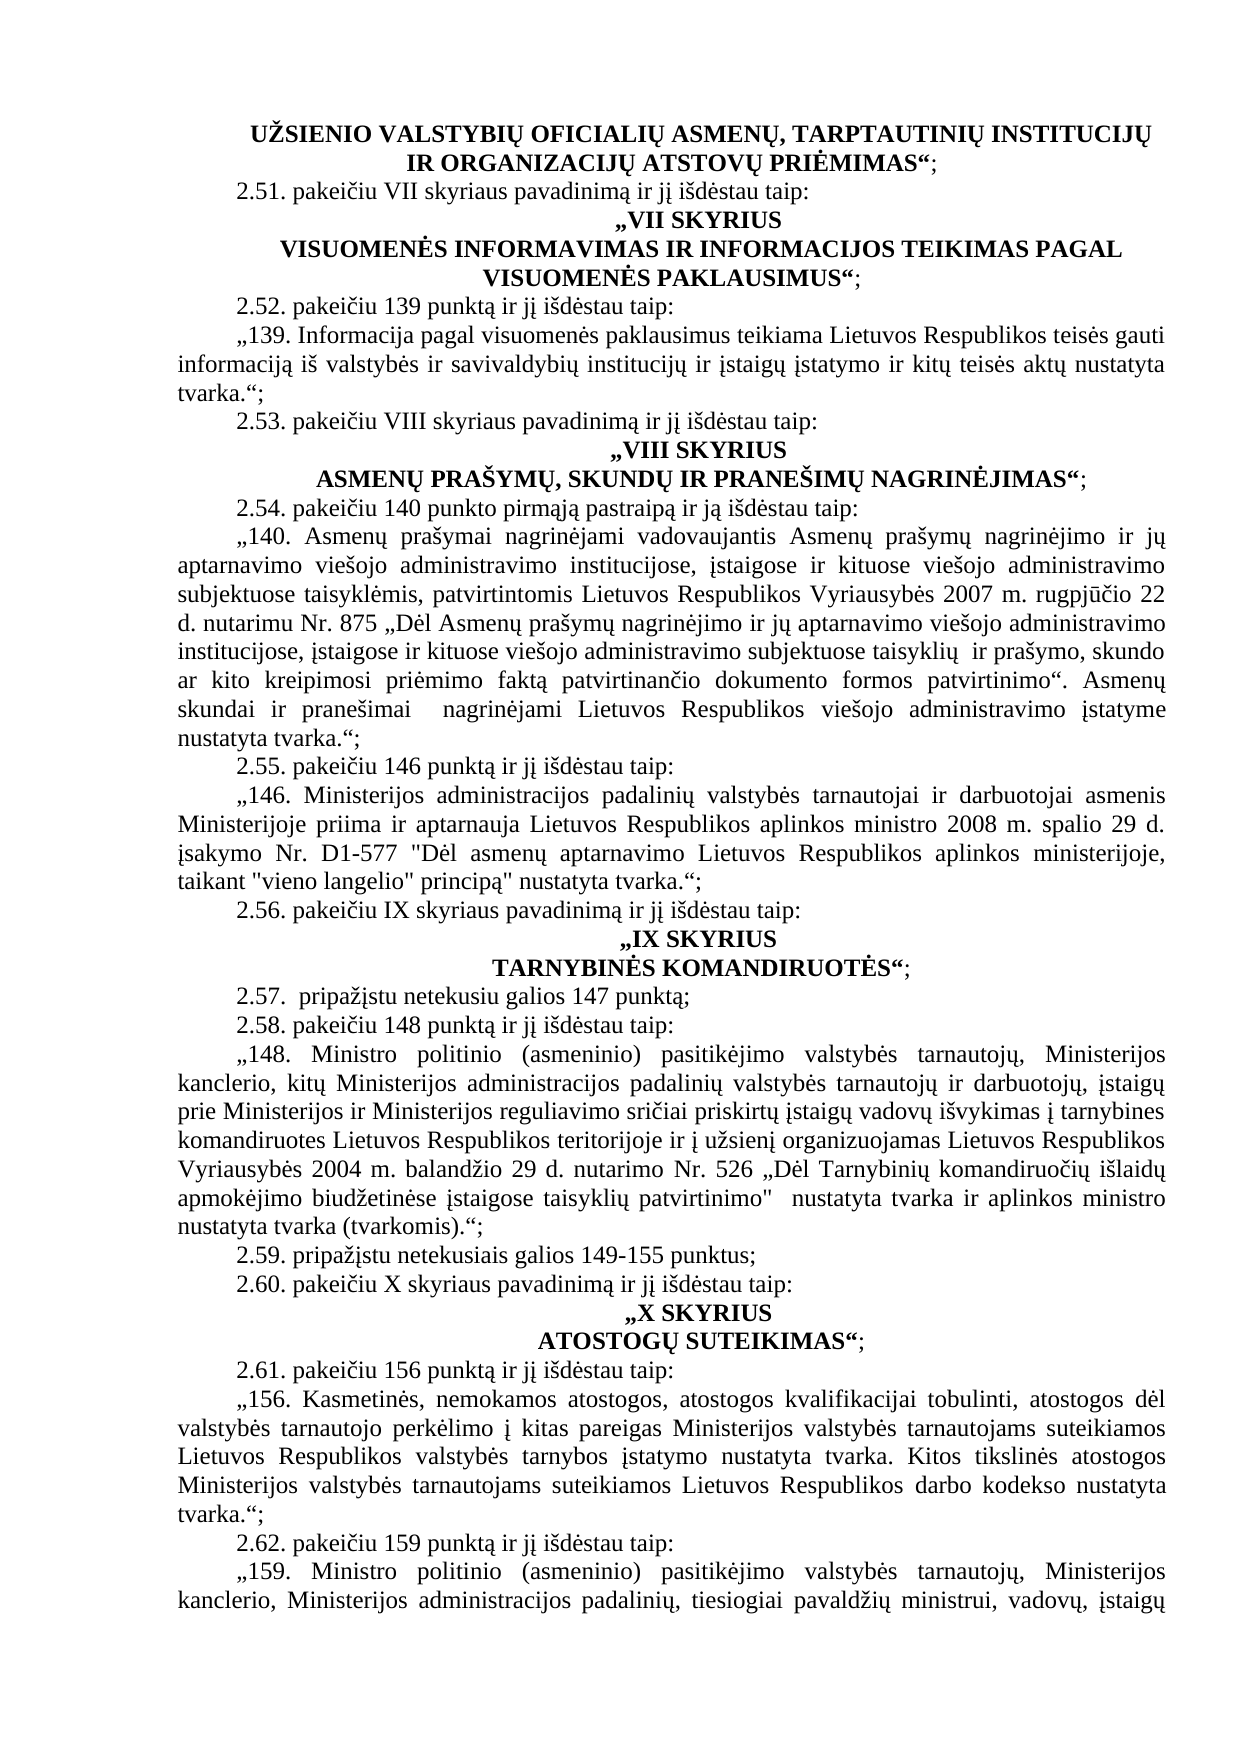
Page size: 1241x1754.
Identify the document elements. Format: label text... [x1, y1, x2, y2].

text UŽSIENIO VALSTYBIŲ OFICIALIŲ ASMENŲ, TARPTAUTINIŲ INSTITUCIJŲ IR ORGANIZACIJŲ ATSTOVŲ PRIĖMIMAS“; [177, 119, 1166, 176]
text 2.57. pripažįstu netekusiu galios 147 punktą; [177, 981, 1166, 1010]
text 2.58. pakeičiu 148 punktą ir jį išdėstau taip: [177, 1010, 1166, 1039]
text 2.52. pakeičiu 139 punktą ir jį išdėstau taip: [177, 291, 1166, 320]
text 2.62. pakeičiu 159 punktą ir jį išdėstau taip: [177, 1528, 1166, 1556]
text „148. Ministro politinio (asmeninio) pasitikėjimo valstybės tarnautojų, Ministerijos kanclerio, kitų Ministerijos administracijos padalinių valstybės tarnautojų ir darbuotojų, įstaigų prie Ministerijos ir Ministerijos reguliavimo sričiai priskirtų įstaigų vadovų išvykimas į tarnybines komandiruotes Lietuvos Respublikos teritorijoje ir į užsienį organizuojamas Lietuvos Respublikos Vyriausybės 2004 m. balandžio 29 d. nutarimo Nr. 526 „Dėl Tarnybinių komandiruočių išlaidų apmokėjimo biudžetinėse įstaigose taisyklių patvirtinimo" nustatyta tvarka ir aplinkos ministro nustatyta tvarka (tvarkomis).“; [177, 1039, 1166, 1240]
text „140. Asmenų prašymai nagrinėjami vadovaujantis Asmenų prašymų nagrinėjimo ir jų aptarnavimo viešojo administravimo institucijose, įstaigose ir kituose viešojo administravimo subjektuose taisyklėmis, patvirtintomis Lietuvos Respublikos Vyriausybės 2007 m. rugpjūčio 22 d. nutarimu Nr. 875 „Dėl Asmenų prašymų nagrinėjimo ir jų aptarnavimo viešojo administravimo institucijose, įstaigose ir kituose viešojo administravimo subjektuose taisyklių ir prašymo, skundo ar kito kreipimosi priėmimo faktą patvirtinančio dokumento formos patvirtinimo“. Asmenų skundai ir pranešimai nagrinėjami Lietuvos Respublikos viešojo administravimo įstatyme nustatyta tvarka.“; [177, 521, 1166, 751]
text 2.60. pakeičiu X skyriaus pavadinimą ir jį išdėstau taip: [177, 1269, 1166, 1298]
text „VIII SKYRIUS [177, 435, 1166, 464]
text 2.59. pripažįstu netekusiais galios 149-155 punktus; [177, 1240, 1166, 1269]
text 2.53. pakeičiu VIII skyriaus pavadinimą ir jį išdėstau taip: [177, 406, 1166, 435]
text ATOSTOGŲ SUTEIKIMAS“; [177, 1326, 1166, 1355]
text „IX SKYRIUS [177, 924, 1166, 953]
text 2.51. pakeičiu VII skyriaus pavadinimą ir jį išdėstau taip: [177, 176, 1166, 205]
text „156. Kasmetinės, nemokamos atostogos, atostogos kvalifikacijai tobulinti, atostogos dėl valstybės tarnautojo perkėlimo į kitas pareigas Ministerijos valstybės tarnautojams suteikiamos Lietuvos Respublikos valstybės tarnybos įstatymo nustatyta tvarka. Kitos tikslinės atostogos Ministerijos valstybės tarnautojams suteikiamos Lietuvos Respublikos darbo kodekso nustatyta tvarka.“; [177, 1384, 1166, 1528]
text ASMENŲ PRAŠYMŲ, SKUNDŲ IR PRANEŠIMŲ NAGRINĖJIMAS“; [177, 464, 1166, 493]
text „139. Informacija pagal visuomenės paklausimus teikiama Lietuvos Respublikos teisės gauti informaciją iš valstybės ir savivaldybių institucijų ir įstaigų įstatymo ir kitų teisės aktų nustatyta tvarka.“; [177, 320, 1166, 406]
text „VII SKYRIUS [177, 205, 1166, 234]
text 2.54. pakeičiu 140 punkto pirmąją pastraipą ir ją išdėstau taip: [177, 493, 1166, 521]
text VISUOMENĖS INFORMAVIMAS IR INFORMACIJOS TEIKIMAS PAGAL VISUOMENĖS PAKLAUSIMUS“; [177, 234, 1166, 291]
text TARNYBINĖS KOMANDIRUOTĖS“; [177, 953, 1166, 981]
text 2.55. pakeičiu 146 punktą ir jį išdėstau taip: [177, 751, 1166, 780]
text 2.61. pakeičiu 156 punktą ir jį išdėstau taip: [177, 1355, 1166, 1384]
text „146. Ministerijos administracijos padalinių valstybės tarnautojai ir darbuotojai asmenis Ministerijoje priima ir aptarnauja Lietuvos Respublikos aplinkos ministro 2008 m. spalio 29 d. įsakymo Nr. D1-577 "Dėl asmenų aptarnavimo Lietuvos Respublikos aplinkos ministerijoje, taikant "vieno langelio" principą" nustatyta tvarka.“; [177, 780, 1166, 895]
text „159. Ministro politinio (asmeninio) pasitikėjimo valstybės tarnautojų, Ministerijos kanclerio, Ministerijos administracijos padalinių, tiesiogiai pavaldžių ministrui, vadovų, įstaigų [177, 1556, 1166, 1614]
text 2.56. pakeičiu IX skyriaus pavadinimą ir jį išdėstau taip: [177, 895, 1166, 924]
text „X SKYRIUS [177, 1298, 1166, 1326]
